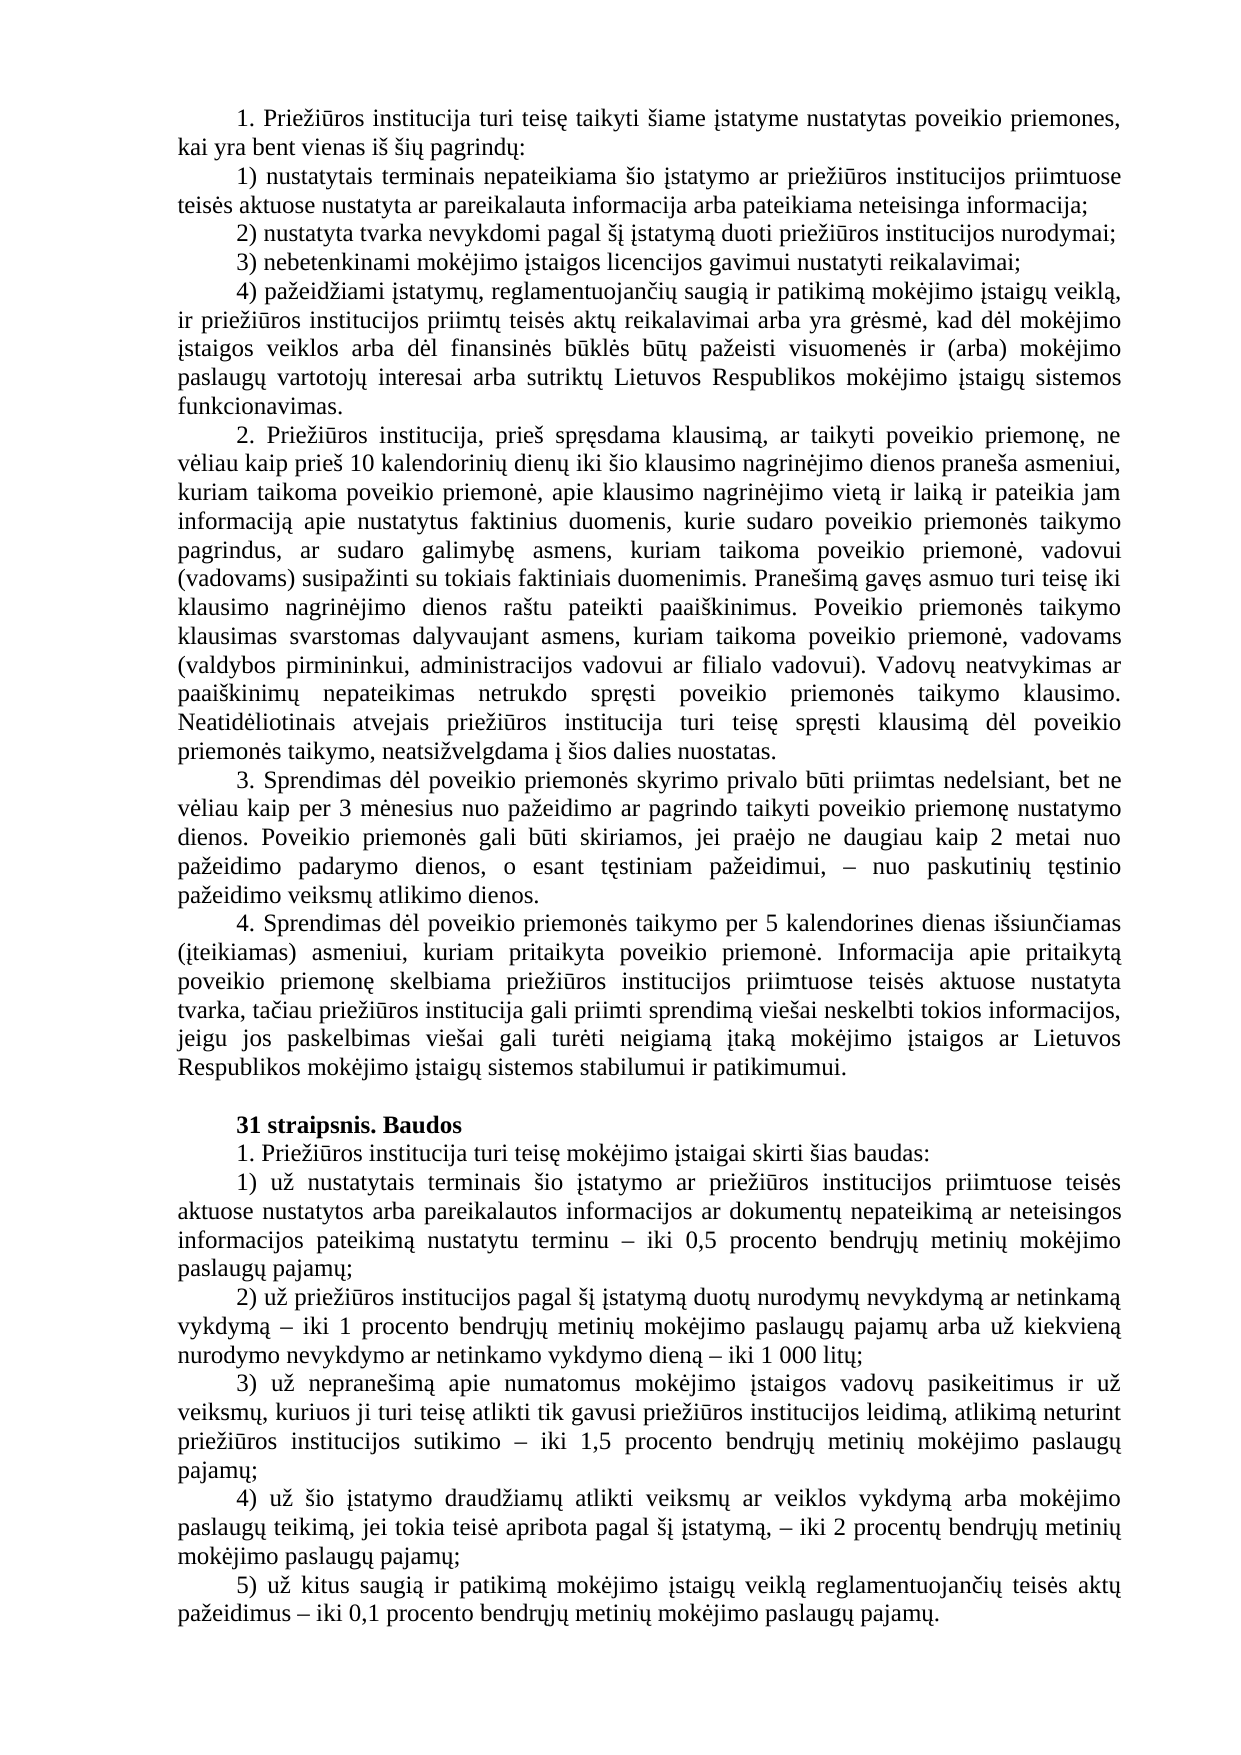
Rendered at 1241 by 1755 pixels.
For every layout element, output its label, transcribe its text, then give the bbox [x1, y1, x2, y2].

text 2. Priežiūros institucija, prieš spręsdama klausimą, ar taikyti poveikio priemonę, ne vėliau kaip prieš 10 kalendorinių dienų iki šio klausimo nagrinėjimo dienos praneša asmeniui, kuriam taikoma poveikio priemonė, apie klausimo nagrinėjimo vietą ir laiką ir pateikia jam informaciją apie nustatytus faktinius duomenis, kurie sudaro poveikio priemonės taikymo pagrindus, ar sudaro galimybę asmens, kuriam taikoma poveikio priemonė, vadovui (vadovams) susipažinti su tokiais faktiniais duomenimis. Pranešimą gavęs asmuo turi teisę iki klausimo nagrinėjimo dienos raštu pateikti paaiškinimus. Poveikio priemonės taikymo klausimas svarstomas dalyvaujant asmens, kuriam taikoma poveikio priemonė, vadovams (valdybos pirmininkui, administracijos vadovui ar filialo vadovui). Vadovų neatvykimas ar paaiškinimų nepateikimas netrukdo spręsti poveikio priemonės taikymo klausimo. Neatidėliotinais atvejais priežiūros institucija turi teisę spręsti klausimą dėl poveikio priemonės taikymo, neatsižvelgdama į šios dalies nuostatas. [177, 420, 1122, 765]
text 1. Priežiūros institucija turi teisę taikyti šiame įstatyme nustatytas poveikio priemones, kai yra bent vienas iš šių pagrindų: [177, 103, 1122, 161]
text 31 straipsnis. Baudos [177, 1110, 1122, 1138]
text 3) nebetenkinami mokėjimo įstaigos licencijos gavimui nustatyti reikalavimai; [177, 247, 1122, 276]
text 3. Sprendimas dėl poveikio priemonės skyrimo privalo būti priimtas nedelsiant, bet ne vėliau kaip per 3 mėnesius nuo pažeidimo ar pagrindo taikyti poveikio priemonę nustatymo dienos. Poveikio priemonės gali būti skiriamos, jei praėjo ne daugiau kaip 2 metai nuo pažeidimo padarymo dienos, o esant tęstiniam pažeidimui, – nuo paskutinių tęstinio pažeidimo veiksmų atlikimo dienos. [177, 765, 1122, 908]
text 4) už šio įstatymo draudžiamų atlikti veiksmų ar veiklos vykdymą arba mokėjimo paslaugų teikimą, jei tokia teisė apribota pagal šį įstatymą, – iki 2 procentų bendrųjų metinių mokėjimo paslaugų pajamų; [177, 1483, 1122, 1570]
text 5) už kitus saugią ir patikimą mokėjimo įstaigų veiklą reglamentuojančių teisės aktų pažeidimus – iki 0,1 procento bendrųjų metinių mokėjimo paslaugų pajamų. [177, 1570, 1122, 1627]
text 1. Priežiūros institucija turi teisę mokėjimo įstaigai skirti šias baudas: [177, 1138, 1122, 1167]
text 2) nustatyta tvarka nevykdomi pagal šį įstatymą duoti priežiūros institucijos nurodymai; [177, 218, 1122, 247]
text 2) už priežiūros institucijos pagal šį įstatymą duotų nurodymų nevykdymą ar netinkamą vykdymą – iki 1 procento bendrųjų metinių mokėjimo paslaugų pajamų arba už kiekvieną nurodymo nevykdymo ar netinkamo vykdymo dieną – iki 1 000 litų; [177, 1282, 1122, 1368]
text 1) už nustatytais terminais šio įstatymo ar priežiūros institucijos priimtuose teisės aktuose nustatytos arba pareikalautos informacijos ar dokumentų nepateikimą ar neteisingos informacijos pateikimą nustatytu terminu – iki 0,5 procento bendrųjų metinių mokėjimo paslaugų pajamų; [177, 1167, 1122, 1282]
text 3) už nepranešimą apie numatomus mokėjimo įstaigos vadovų pasikeitimus ir už veiksmų, kuriuos ji turi teisę atlikti tik gavusi priežiūros institucijos leidimą, atlikimą neturint priežiūros institucijos sutikimo – iki 1,5 procento bendrųjų metinių mokėjimo paslaugų pajamų; [177, 1368, 1122, 1483]
text 4) pažeidžiami įstatymų, reglamentuojančių saugią ir patikimą mokėjimo įstaigų veiklą, ir priežiūros institucijos priimtų teisės aktų reikalavimai arba yra grėsmė, kad dėl mokėjimo įstaigos veiklos arba dėl finansinės būklės būtų pažeisti visuomenės ir (arba) mokėjimo paslaugų vartotojų interesai arba sutriktų Lietuvos Respublikos mokėjimo įstaigų sistemos funkcionavimas. [177, 276, 1122, 420]
text 1) nustatytais terminais nepateikiama šio įstatymo ar priežiūros institucijos priimtuose teisės aktuose nustatyta ar pareikalauta informacija arba pateikiama neteisinga informacija; [177, 161, 1122, 218]
text 4. Sprendimas dėl poveikio priemonės taikymo per 5 kalendorines dienas išsiunčiamas (įteikiamas) asmeniui, kuriam pritaikyta poveikio priemonė. Informacija apie pritaikytą poveikio priemonę skelbiama priežiūros institucijos priimtuose teisės aktuose nustatyta tvarka, tačiau priežiūros institucija gali priimti sprendimą viešai neskelbti tokios informacijos, jeigu jos paskelbimas viešai gali turėti neigiamą įtaką mokėjimo įstaigos ar Lietuvos Respublikos mokėjimo įstaigų sistemos stabilumui ir patikimumui. [177, 908, 1122, 1081]
